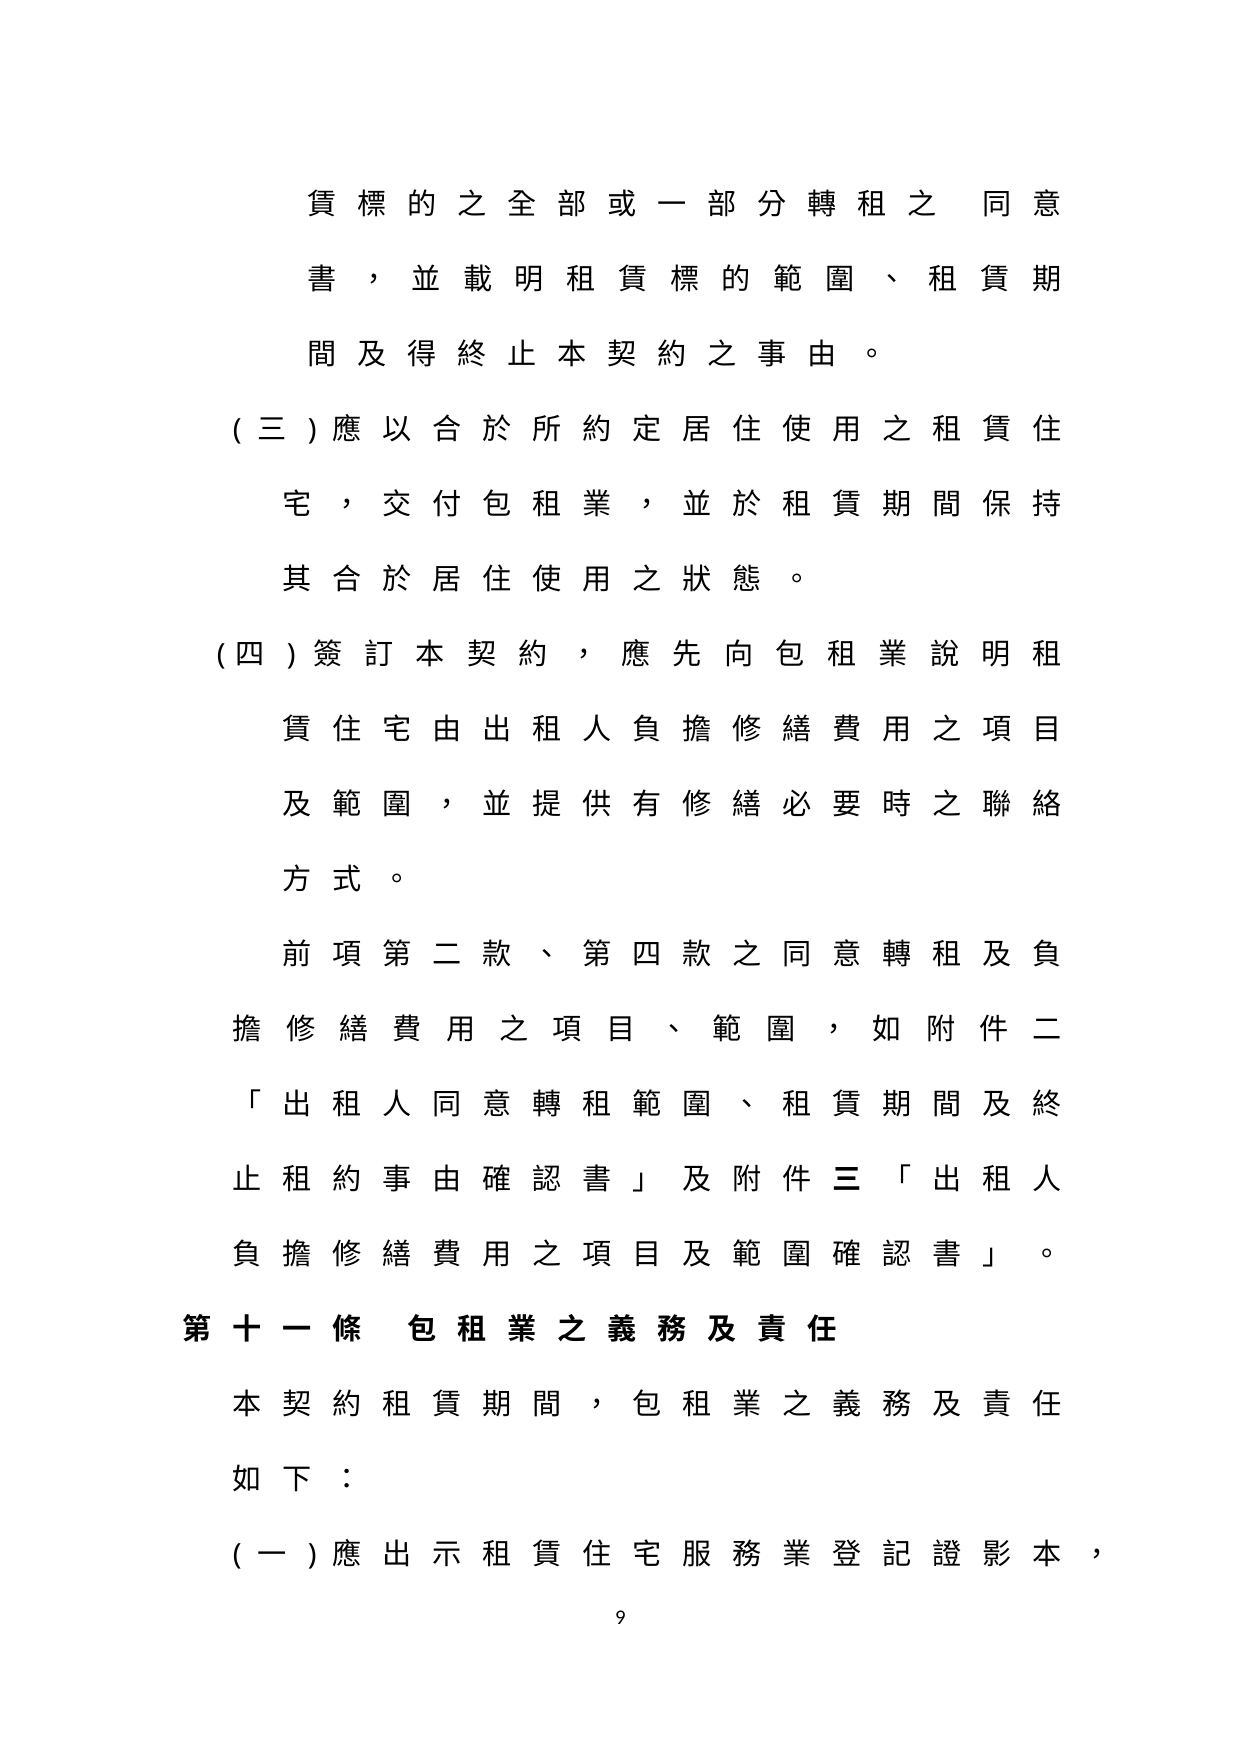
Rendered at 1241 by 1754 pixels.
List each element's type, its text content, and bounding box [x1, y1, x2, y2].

text (三)應以合於所約定居住使用之租賃住宅，交付包租業，並於租賃期間保持其合於居住使用之狀態。 [216, 389, 1083, 614]
text 前項第二款、第四款之同意轉租及負擔修繕費用之項目、範圍，如附件二「出租人同意轉租範圍、租賃期間及終止租約事由確認書」及附件三「出租人負擔修繕費用之項目及範圍確認書」。 [210, 914, 1083, 1289]
text (一)應出示租賃住宅服務業登記證影本，供出租人核對。 [221, 1514, 1083, 1589]
text 第十一條 包租業之義務及責任 [168, 1289, 1083, 1364]
text (四)簽訂本契約，應先向包租業說明租賃住宅由出租人負擔修繕費用之項目及範圍，並提供有修繕必要時之聯絡方式。 [206, 614, 1083, 914]
text 本契約租賃期間，包租業之義務及責任如下： [222, 1364, 1083, 1514]
text 賃標的之全部或一部分轉租之 同意書，並載明租賃標的範圍、租賃期間及得終止本契約之事由。 [222, 164, 1083, 389]
